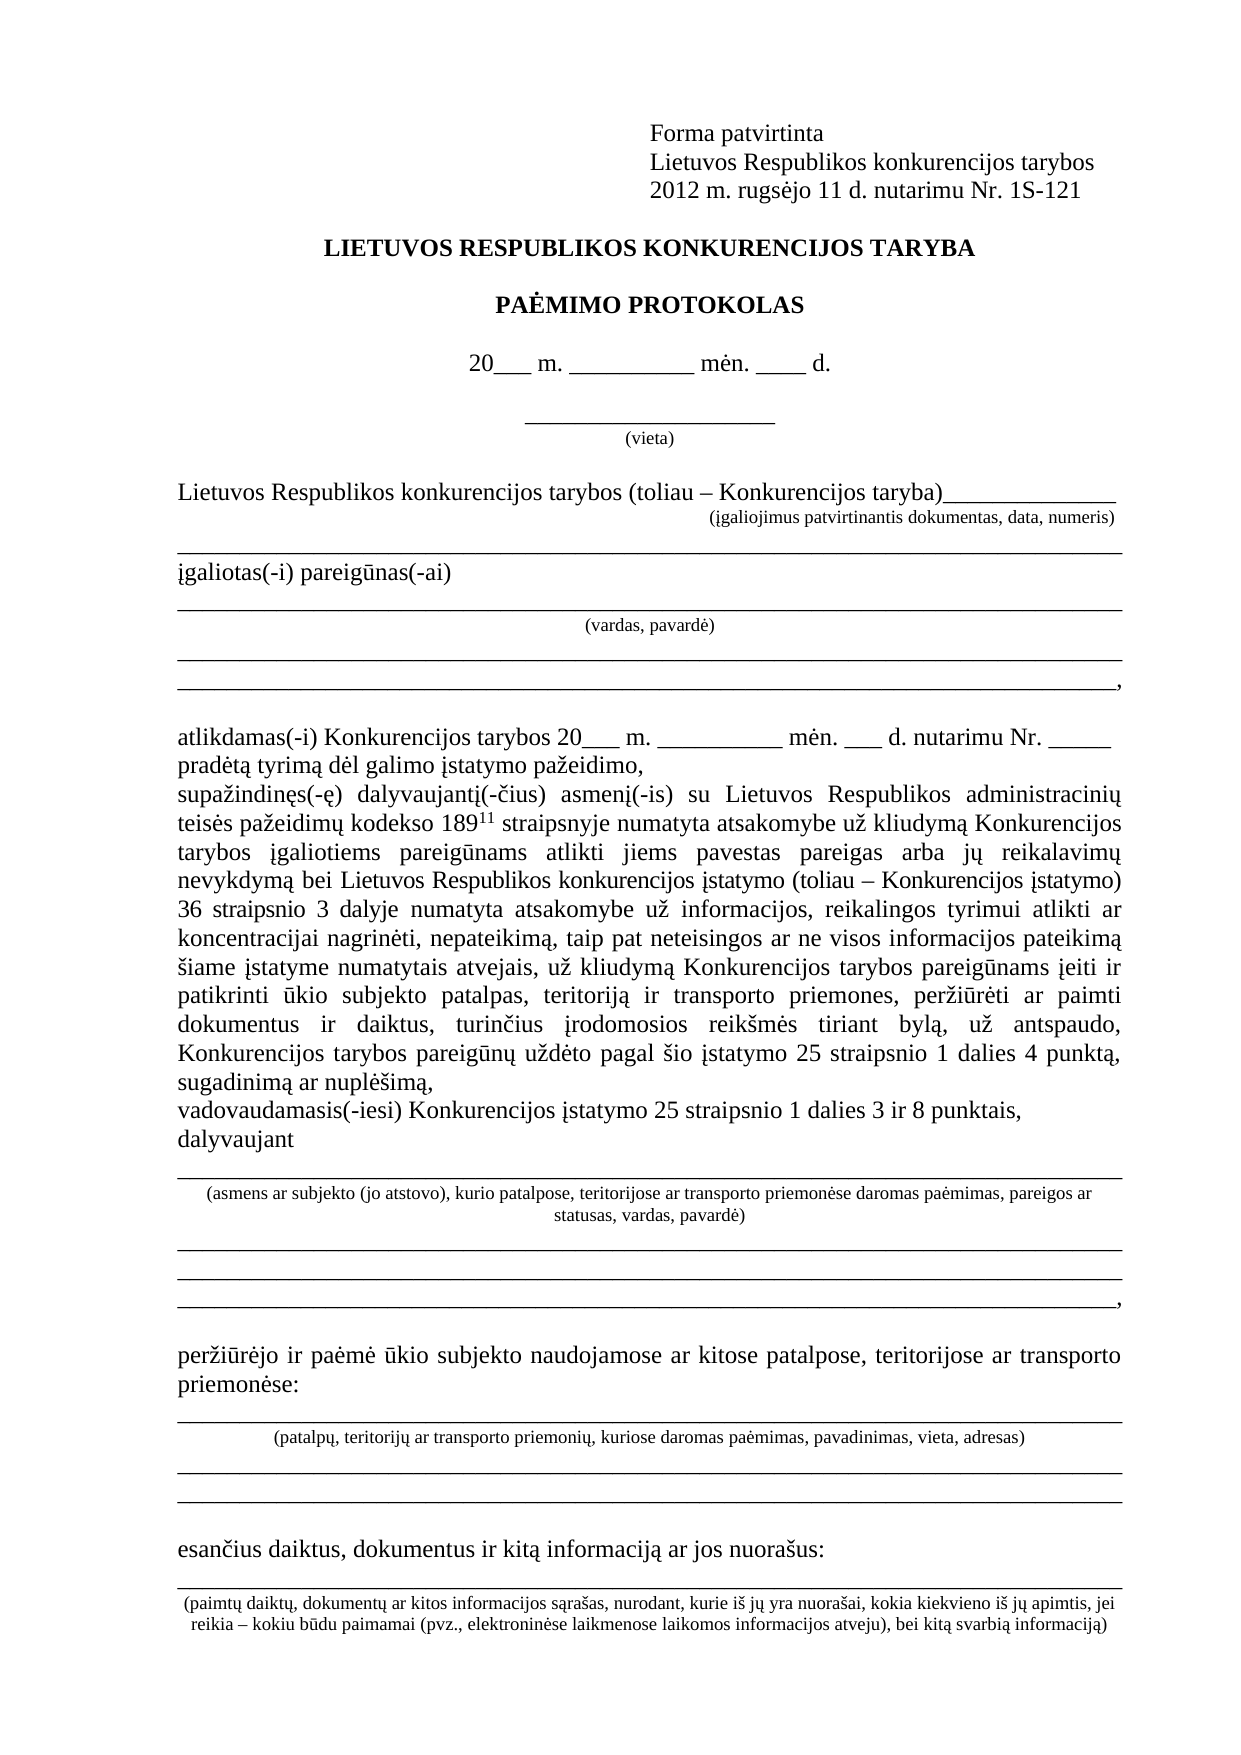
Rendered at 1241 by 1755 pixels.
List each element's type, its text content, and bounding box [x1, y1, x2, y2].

text supažindinęs(-ę) dalyvaujantį(-čius) asmenį(-is) su Lietuvos Respublikos administracinių teisės pažeidimų kodekso 18911 straipsnyje numatyta atsakomybe už kliudymą Konkurencijos tarybos įgaliotiems pareigūnams atlikti jiems pavestas pareigas arba jų reikalavimų nevykdymą bei Lietuvos Respublikos konkurencijos įstatymo (toliau – Konkurencijos įstatymo) 36 straipsnio 3 dalyje numatyta atsakomybe už informacijos, reikalingos tyrimui atlikti ar koncentracijai nagrinėti, nepateikimą, taip pat neteisingos ar ne visos informacijos pateikimą šiame įstatyme numatytais atvejais, už kliudymą Konkurencijos tarybos pareigūnams įeiti ir patikrinti ūkio subjekto patalpas, teritoriją ir transporto priemones, peržiūrėti ar paimti dokumentus ir daiktus, turinčius įrodomosios reikšmės tiriant bylą, už antspaudo, Konkurencijos tarybos pareigūnų uždėto pagal šio įstatymo 25 straipsnio 1 dalies 4 punktą, sugadinimą ar nuplėšimą, [177, 779, 1122, 1096]
text Lietuvos Respublikos konkurencijos tarybos (toliau – Konkurencijos taryba) [177, 477, 1122, 506]
text Forma patvirtinta [649, 118, 1122, 147]
text _ [177, 1563, 1122, 1588]
text 2012 m. rugsėjo 11 d. nutarimu Nr. 1S-121 [649, 176, 1122, 204]
text (vieta) [177, 427, 1122, 449]
text _ [177, 1254, 1122, 1279]
text ____________________ [177, 398, 1122, 427]
text atlikdamas(-i) Konkurencijos tarybos 20___ m. __________ mėn. ___ d. nutarimu Nr. _____ pradėtą tyrimą dėl galimo įstatymo pažeidimo, [177, 722, 1122, 779]
text esančius daiktus, dokumentus ir kitą informaciją ar jos nuorašus: [177, 1534, 1122, 1563]
text Lietuvos Respublikos konkurencijos tarybos [649, 147, 1122, 176]
text _ [177, 636, 1122, 660]
text _ [177, 585, 1122, 610]
text _ [177, 1225, 1122, 1250]
text peržiūrėjo ir paėmė ūkio subjekto naudojamose ar kitose patalpose, teritorijose ar transporto priemonėse: [177, 1340, 1122, 1397]
text _ , [177, 1282, 1122, 1311]
text (vardas, pavardė) [177, 614, 1122, 636]
text _ [177, 528, 1122, 553]
text (asmens ar subjekto (jo atstovo), kurio patalpose, teritorijose ar transporto priemonėse daromas paėmimas, pareigos ar statusas, vardas, pavardė) [177, 1182, 1122, 1225]
text LIETUVOS RESPUBLIKOS KONKURENCIJOS TARYBA [177, 233, 1122, 262]
text (patalpų, teritorijų ar transporto priemonių, kuriose daromas paėmimas, pavadinimas, vieta, adresas) [177, 1426, 1122, 1448]
text (įgaliojimus patvirtinantis dokumentas, data, numeris) [177, 506, 1122, 528]
text 20___ m. __________ mėn. ____ d. [177, 348, 1122, 377]
text (paimtų daiktų, dokumentų ar kitos informacijos sąrašas, nurodant, kurie iš jų yra nuorašai, kokia kiekvieno iš jų apimtis, jei reikia – kokiu būdu paimamai (pvz., elektroninėse laikmenose laikomos informacijos atveju), bei kitą svarbią informaciją) [177, 1592, 1122, 1635]
text dalyvaujant [177, 1124, 1122, 1153]
text _ [177, 1153, 1122, 1178]
text įgaliotas(-i) pareigūnas(-ai) [177, 557, 1122, 585]
text _ [177, 1448, 1122, 1473]
text _ [177, 1477, 1122, 1502]
text PAĖMIMO PROTOKOLAS [177, 291, 1122, 319]
text _ [177, 1397, 1122, 1422]
text _ , [177, 664, 1122, 693]
text vadovaudamasis(-iesi) Konkurencijos įstatymo 25 straipsnio 1 dalies 3 ir 8 punktais, [177, 1096, 1122, 1124]
